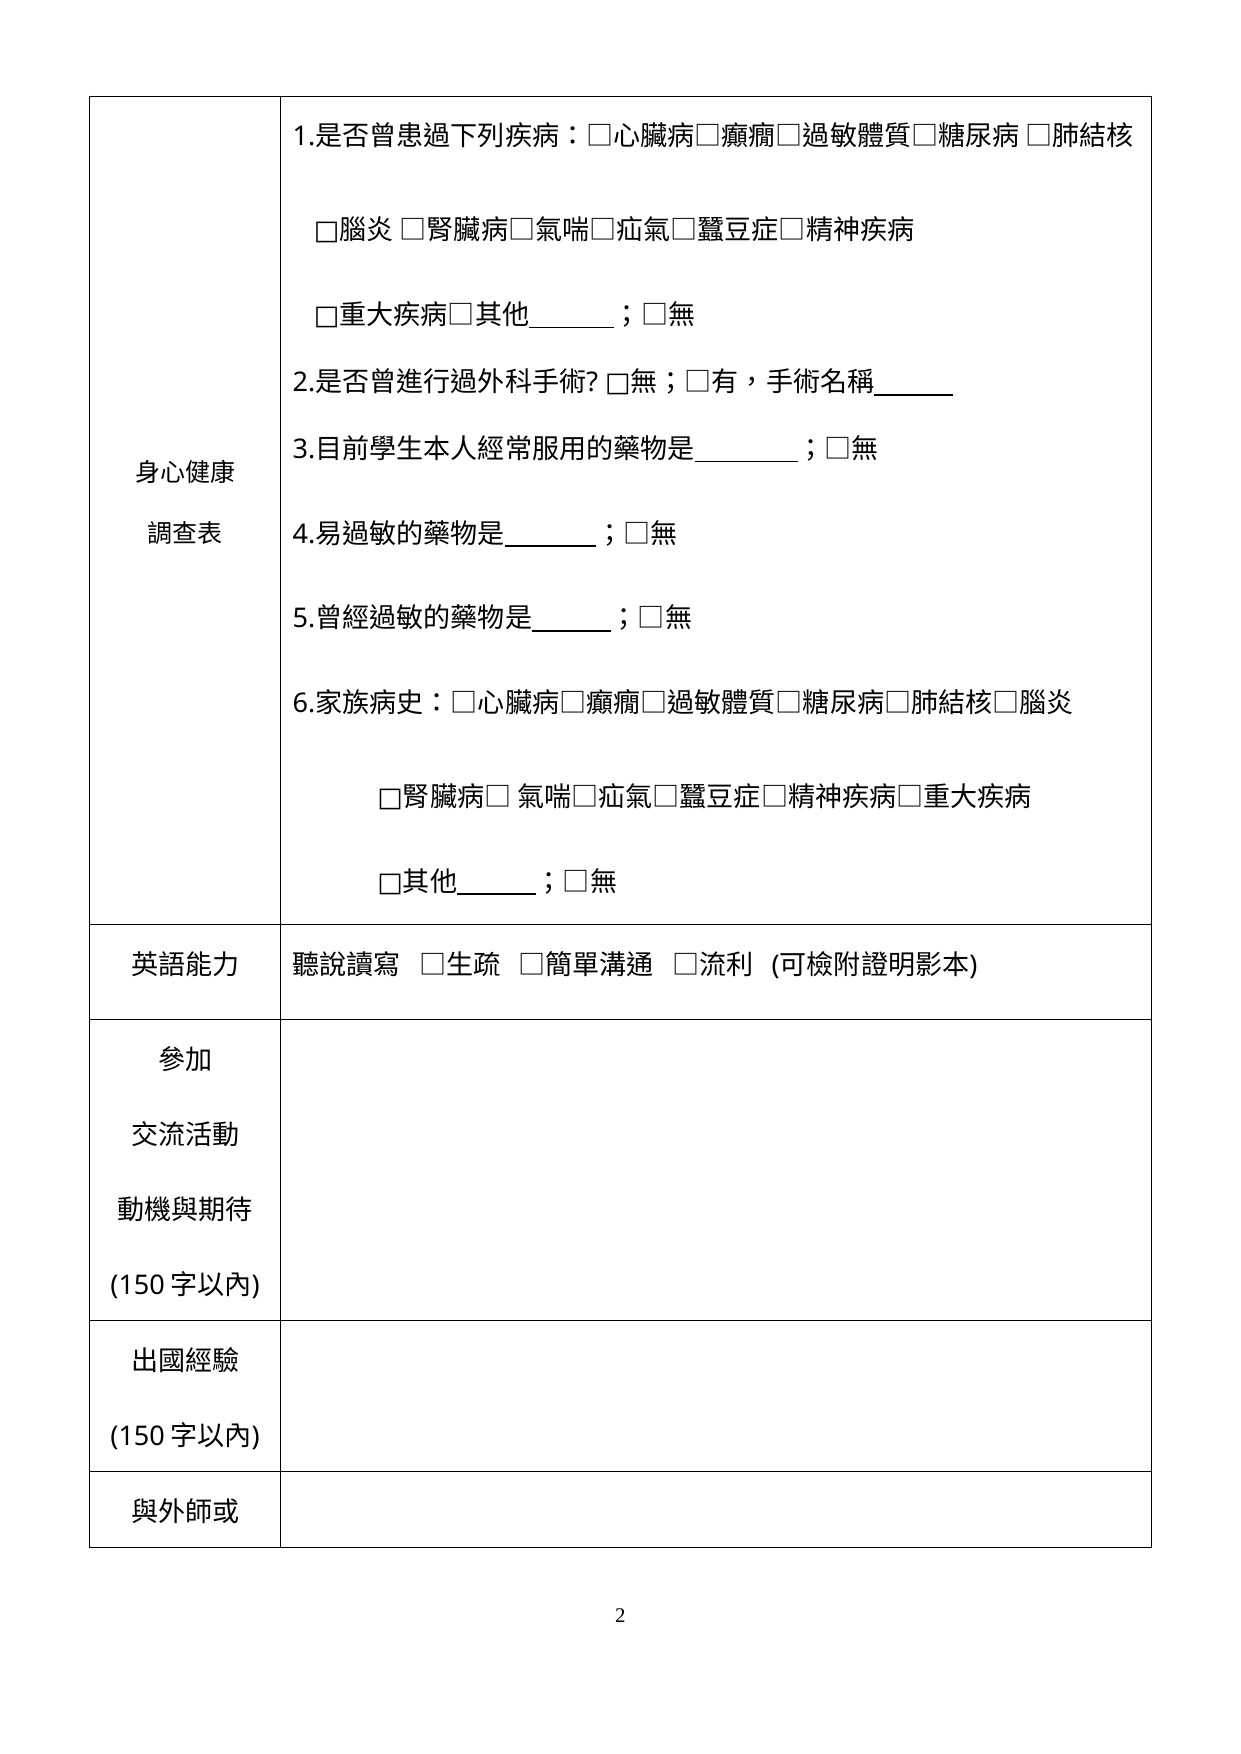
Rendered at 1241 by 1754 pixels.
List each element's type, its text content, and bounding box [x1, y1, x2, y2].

table_cell 聽說讀寫 □生疏 □簡單溝通 □流利 (可檢附證明影本) [281, 925, 1151, 1019]
table_cell [281, 1321, 1151, 1471]
table_cell 身心健康 調查表 [90, 97, 280, 924]
table_cell 與外師或 [90, 1472, 280, 1547]
table_cell 1.是否曾患過下列疾病：□心臟病□癲癇□過敏體質□糖尿病 □肺結核 □腦炎 □腎臟病□氣喘□疝氣□蠶豆症□精神疾病 □重大疾病□其他 ；□無 2.是否曾進行過外科手術? □無；□有，手術名稱 3.目前學生本人經常服用的藥物是 ；□無 4.易過敏的藥物是 ；□無 5.曾經過敏的藥物是 ；□無 6.家族病史：□心臟病□癲癇□過敏體質□糖尿病□肺結核□腦炎 □腎臟病□ 氣喘□疝氣□蠶豆症□精神疾病□重大疾病 □其他 ；□無 [281, 97, 1151, 924]
table_cell 英語能力 [90, 925, 280, 1019]
table_cell 參加 交流活動 動機與期待(150字以內) [90, 1020, 280, 1320]
table_cell [281, 1020, 1151, 1320]
table_cell 出國經驗 (150字以內) [90, 1321, 280, 1471]
table_cell [281, 1472, 1151, 1547]
